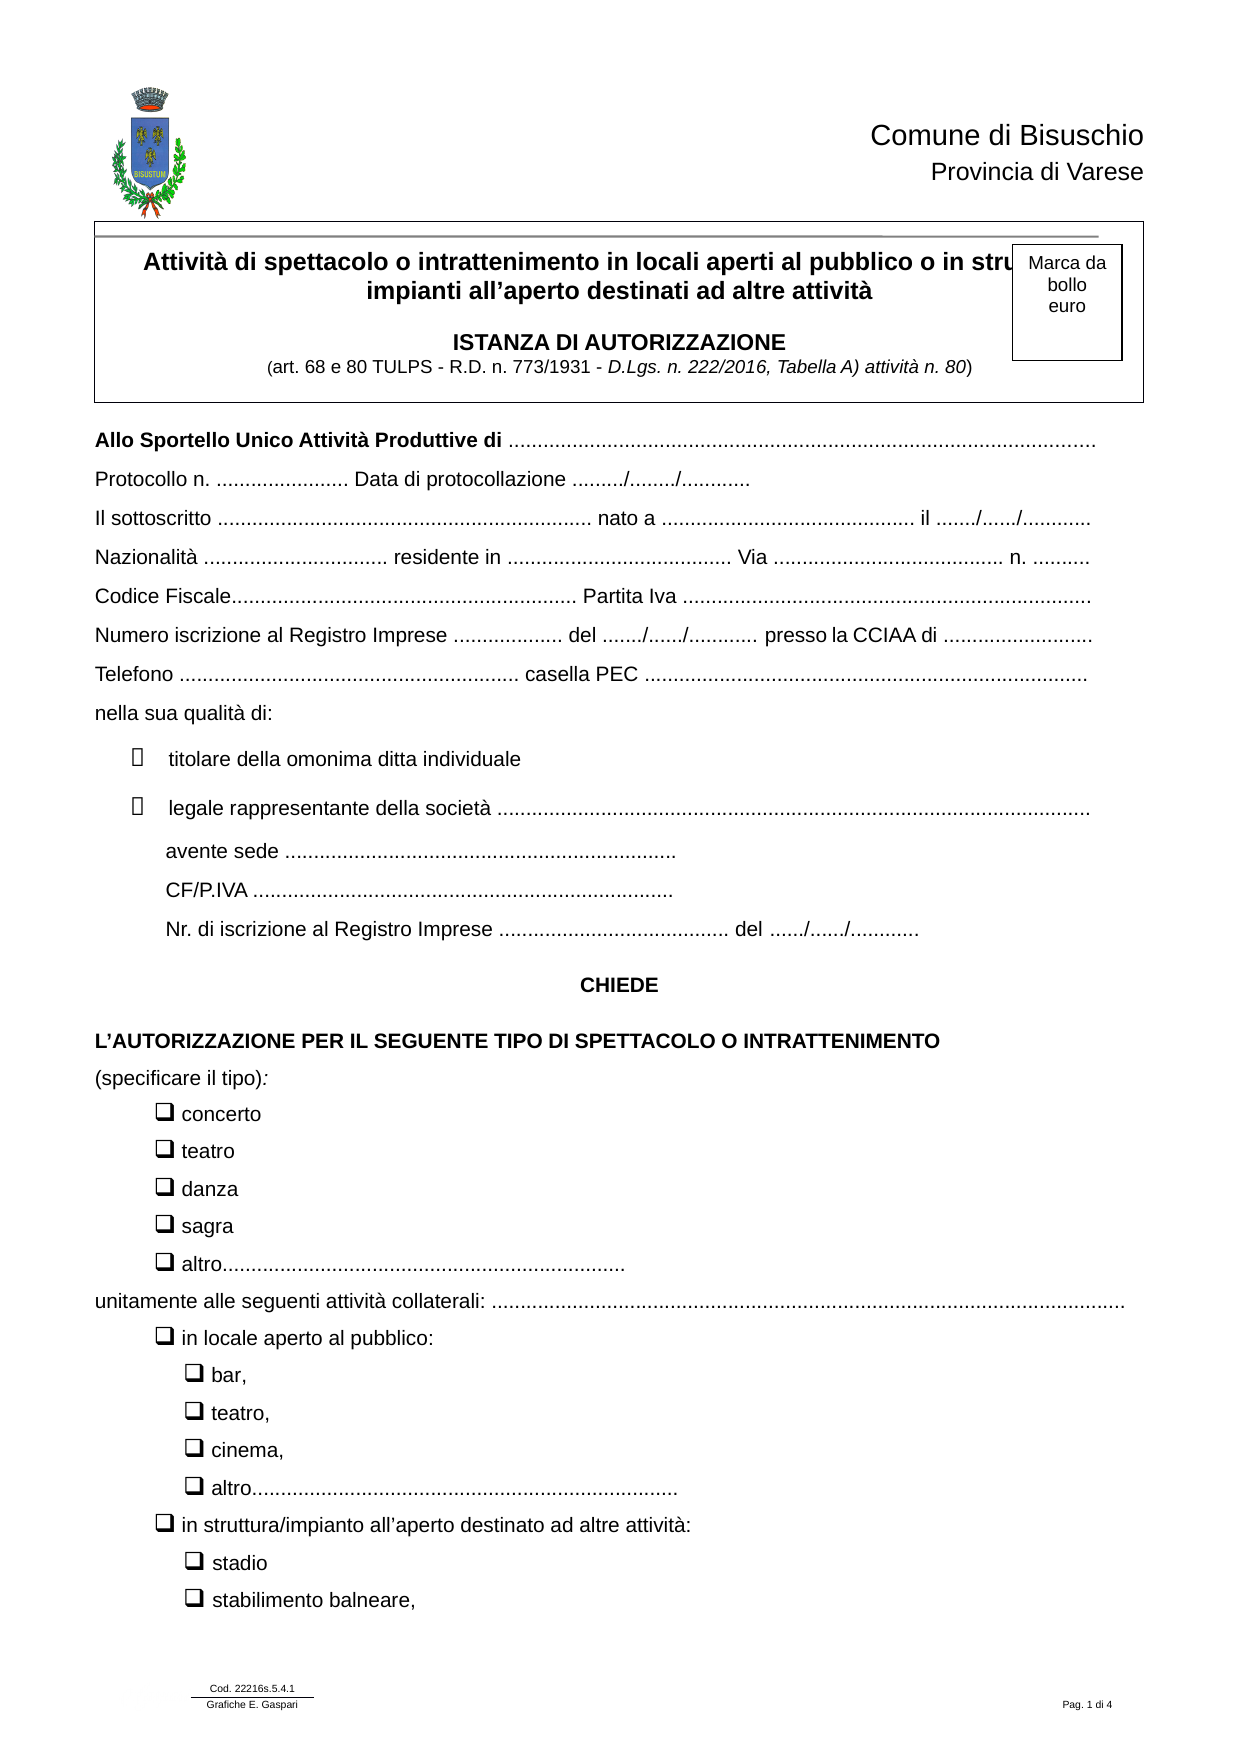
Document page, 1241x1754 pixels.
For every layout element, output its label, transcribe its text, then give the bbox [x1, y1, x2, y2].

text avente sede .................................................................... [165, 839, 1144, 863]
text Nr. di iscrizione al Registro Imprese ........................................ del ....../....../............ [165, 917, 1144, 941]
text L’AUTORIZZAZIONE PER IL SEGUENTE TIPO DI SPETTACOLO O INTRATTENIMENTO [94, 1029, 1144, 1053]
text  in struttura/impianto all’aperto destinato ad altre attività: [153, 1513, 1144, 1538]
text nella sua qualità di: [94, 700, 1144, 724]
text Numero iscrizione al Registro Imprese ................... del ......./....../............ presso la CCIAA di .......................... [94, 623, 1144, 647]
text (specificare il tipo): [94, 1065, 1144, 1089]
table_header Attività di spettacolo o intrattenimento in locali aperti al pubblico o in strutture e impianti all’aperto destinati ad altre attività ISTANZA DI AUTORIZZAZIONE (art. 68 e 80 TULPS - R.D. n. 773/1931 - D.Lgs. n. 222/2016, Tabella A) attività n. 80) [95, 222, 1143, 402]
text Codice Fiscale............................................................ Partita Iva ....................................................................... [94, 584, 1144, 608]
text unitamente alle seguenti attività collaterali: .............................................................................................................. [94, 1289, 1144, 1313]
text CHIEDE [94, 973, 1144, 997]
text Provincia di Varese [200, 157, 1144, 185]
text  stadio [183, 1551, 1144, 1576]
text  teatro, [183, 1401, 1144, 1426]
text Allo Sportello Unico Attività Produttive di [94, 428, 1144, 452]
text  in locale aperto al pubblico: [153, 1326, 1144, 1351]
text  legale rappresentante della società ....................................................................................................... [130, 789, 1144, 823]
text  stabilimento balneare, [183, 1588, 1144, 1613]
text  danza [153, 1177, 1144, 1202]
text  concerto [153, 1102, 1144, 1127]
text  teatro [153, 1139, 1144, 1164]
text  titolare della omonima ditta individuale [130, 739, 1144, 773]
picture [98, 87, 200, 219]
text  bar, [183, 1363, 1144, 1388]
text Nazionalità ................................ residente in ....................................... Via ........................................ n. .......... [94, 545, 1144, 569]
text  cinema, [183, 1438, 1144, 1463]
text Telefono ........................................................... casella PEC ............................................................................. [94, 661, 1144, 685]
text CF/P.IVA ......................................................................... [165, 878, 1144, 902]
text Il sottoscritto ................................................................. nato a ............................................ il ......./....../............ [94, 506, 1144, 530]
text  altro...................................................................... [153, 1252, 1144, 1277]
text Comune di Bisuschio [200, 118, 1144, 152]
text Protocollo n. ....................... Data di protocollazione ........./......../............ [94, 467, 1144, 491]
text  sagra [153, 1214, 1144, 1239]
text  altro.......................................................................... [183, 1476, 1144, 1501]
